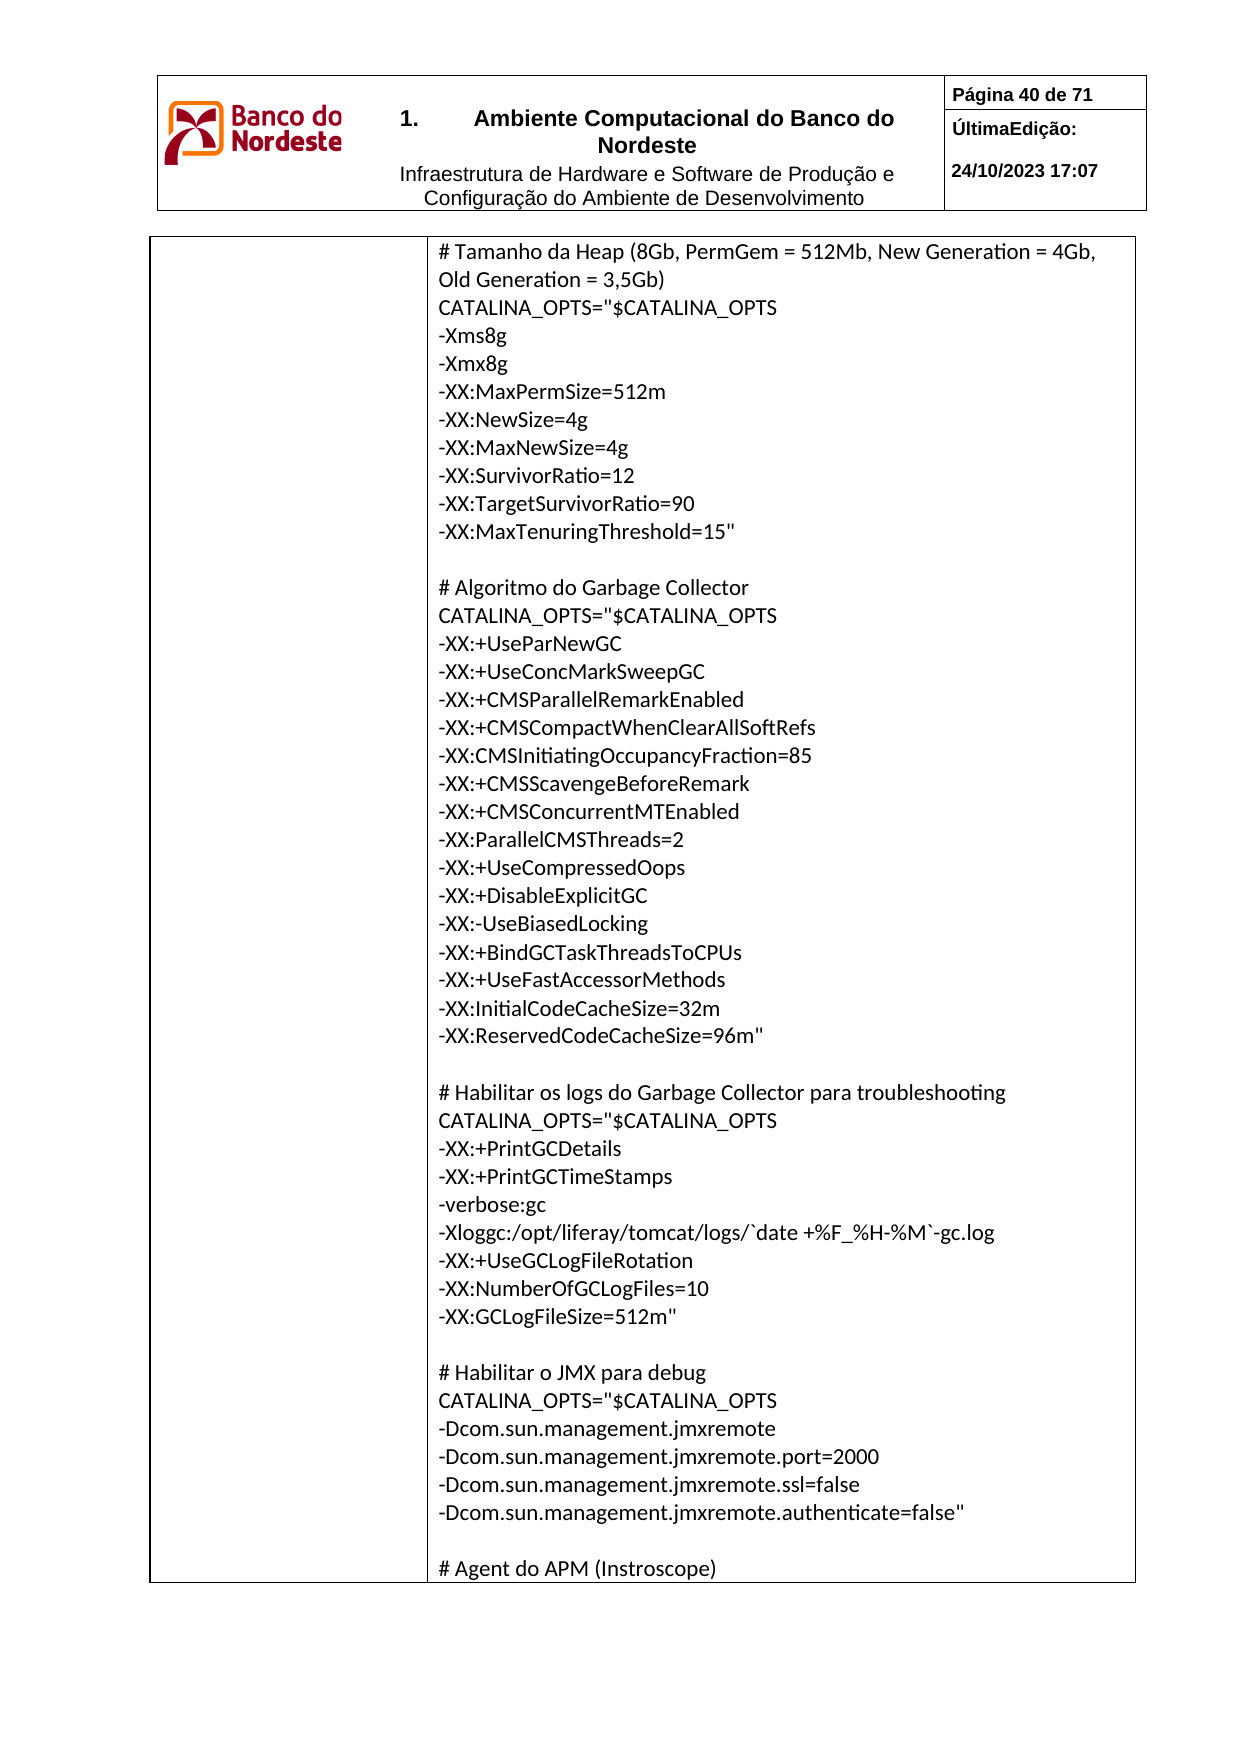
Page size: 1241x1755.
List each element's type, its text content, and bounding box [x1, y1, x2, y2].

table_cell [151, 237, 427, 1582]
table_cell # Tamanho da Heap (8Gb, PermGem = 512Mb, New Generation = 4Gb, Old Generation = 3,5Gb) CATALINA_OPTS="$CATALINA_OPTS -Xms8g -Xmx8g -XX:MaxPermSize=512m -XX:NewSize=4g -XX:MaxNewSize=4g -XX:SurvivorRatio=12 -XX:TargetSurvivorRatio=90 -XX:MaxTenuringThreshold=15" # Algoritmo do Garbage Collector CATALINA_OPTS="$CATALINA_OPTS -XX:+UseParNewGC -XX:+UseConcMarkSweepGC -XX:+CMSParallelRemarkEnabled -XX:+CMSCompactWhenClearAllSoftRefs -XX:CMSInitiatingOccupancyFraction=85 -XX:+CMSScavengeBeforeRemark -XX:+CMSConcurrentMTEnabled -XX:ParallelCMSThreads=2 -XX:+UseCompressedOops -XX:+DisableExplicitGC -XX:-UseBiasedLocking -XX:+BindGCTaskThreadsToCPUs -XX:+UseFastAccessorMethods -XX:InitialCodeCacheSize=32m -XX:ReservedCodeCacheSize=96m" # Habilitar os logs do Garbage Collector para troubleshooting CATALINA_OPTS="$CATALINA_OPTS -XX:+PrintGCDetails -XX:+PrintGCTimeStamps -verbose:gc -Xloggc:/opt/liferay/tomcat/logs/`date +%F_%H-%M`-gc.log -XX:+UseGCLogFileRotation -XX:NumberOfGCLogFiles=10 -XX:GCLogFileSize=512m" # Habilitar o JMX para debug CATALINA_OPTS="$CATALINA_OPTS -Dcom.sun.management.jmxremote -Dcom.sun.management.jmxremote.port=2000 -Dcom.sun.management.jmxremote.ssl=false -Dcom.sun.management.jmxremote.authenticate=false" # Agent do APM (Instroscope) [428, 237, 1135, 1582]
